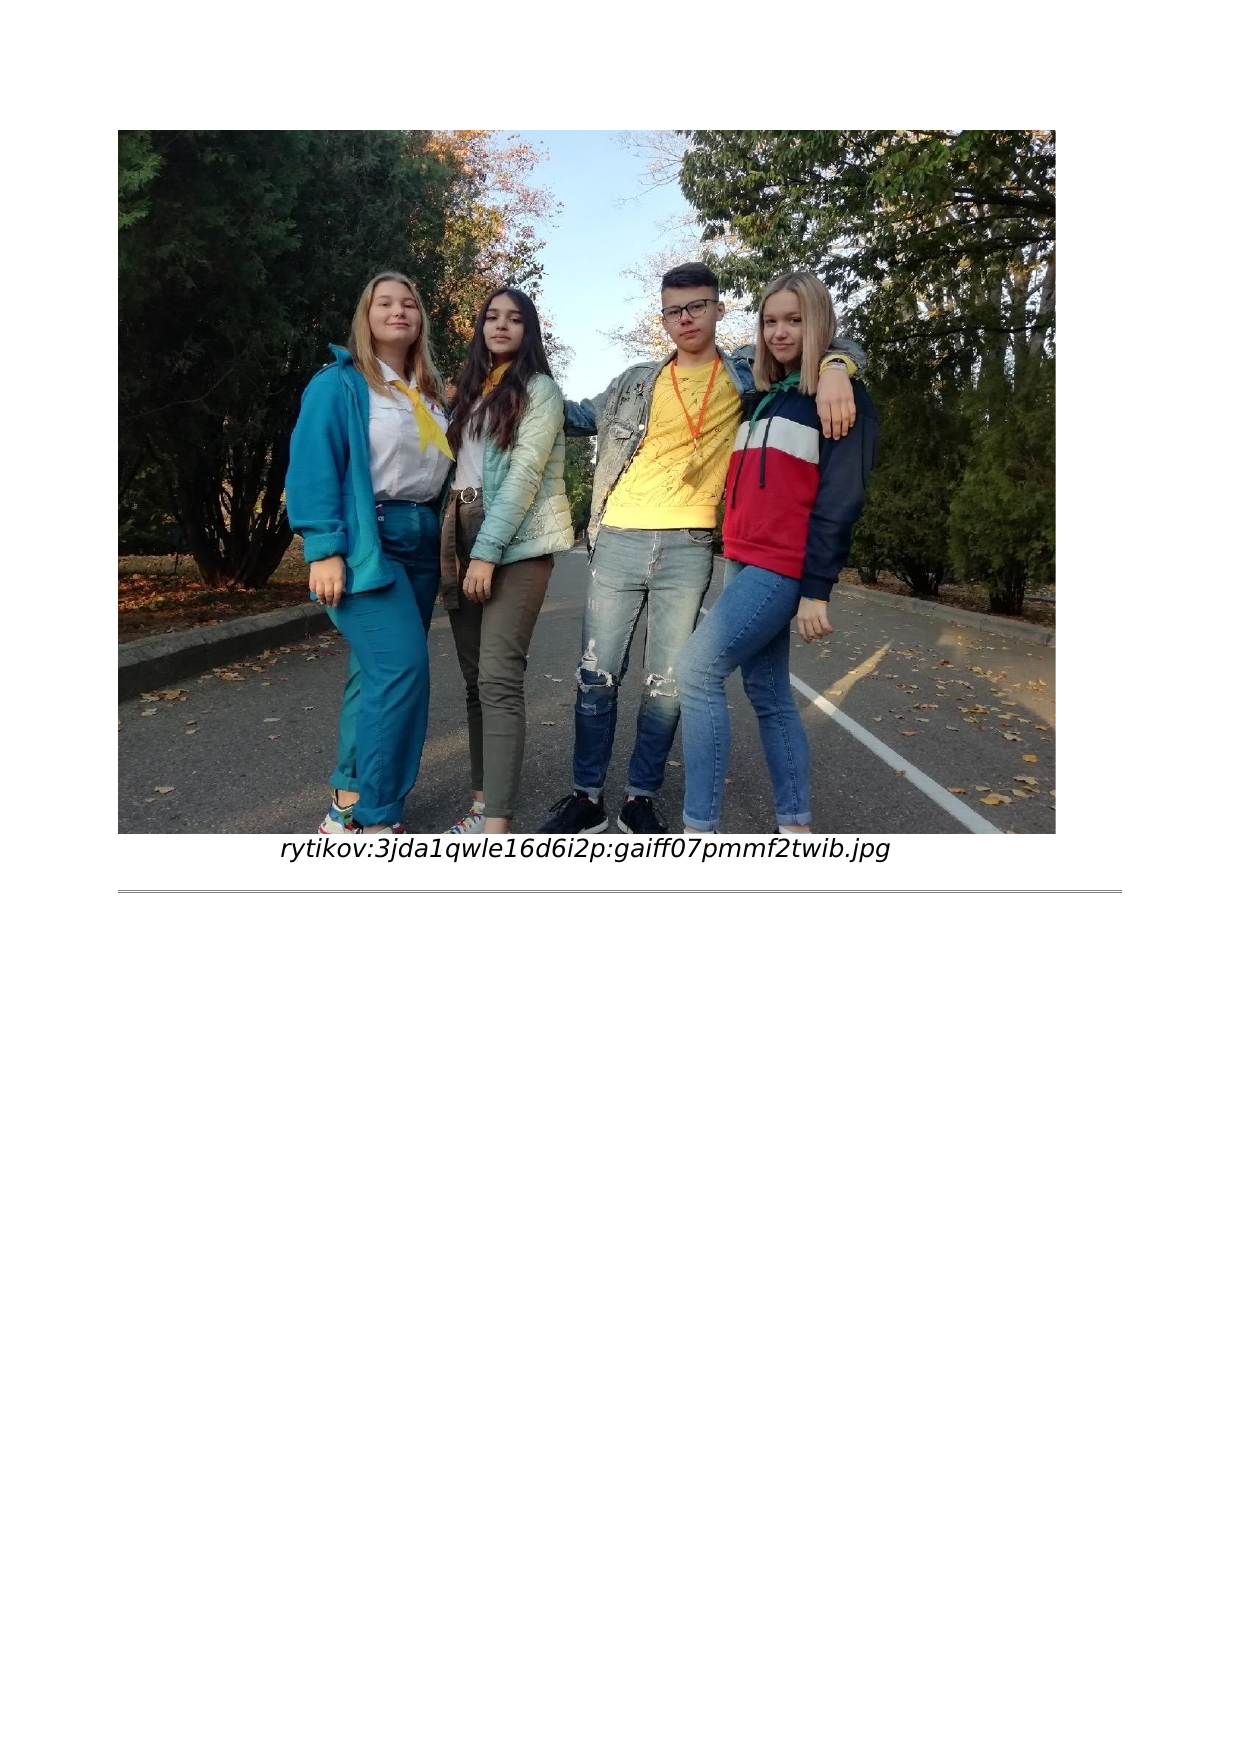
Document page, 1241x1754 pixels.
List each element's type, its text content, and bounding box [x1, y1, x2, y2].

picture [118, 130, 1056, 834]
text rytikov:3jda1qwle16d6i2p:gaiff07pmmf2twib.jpg [118, 834, 1056, 863]
